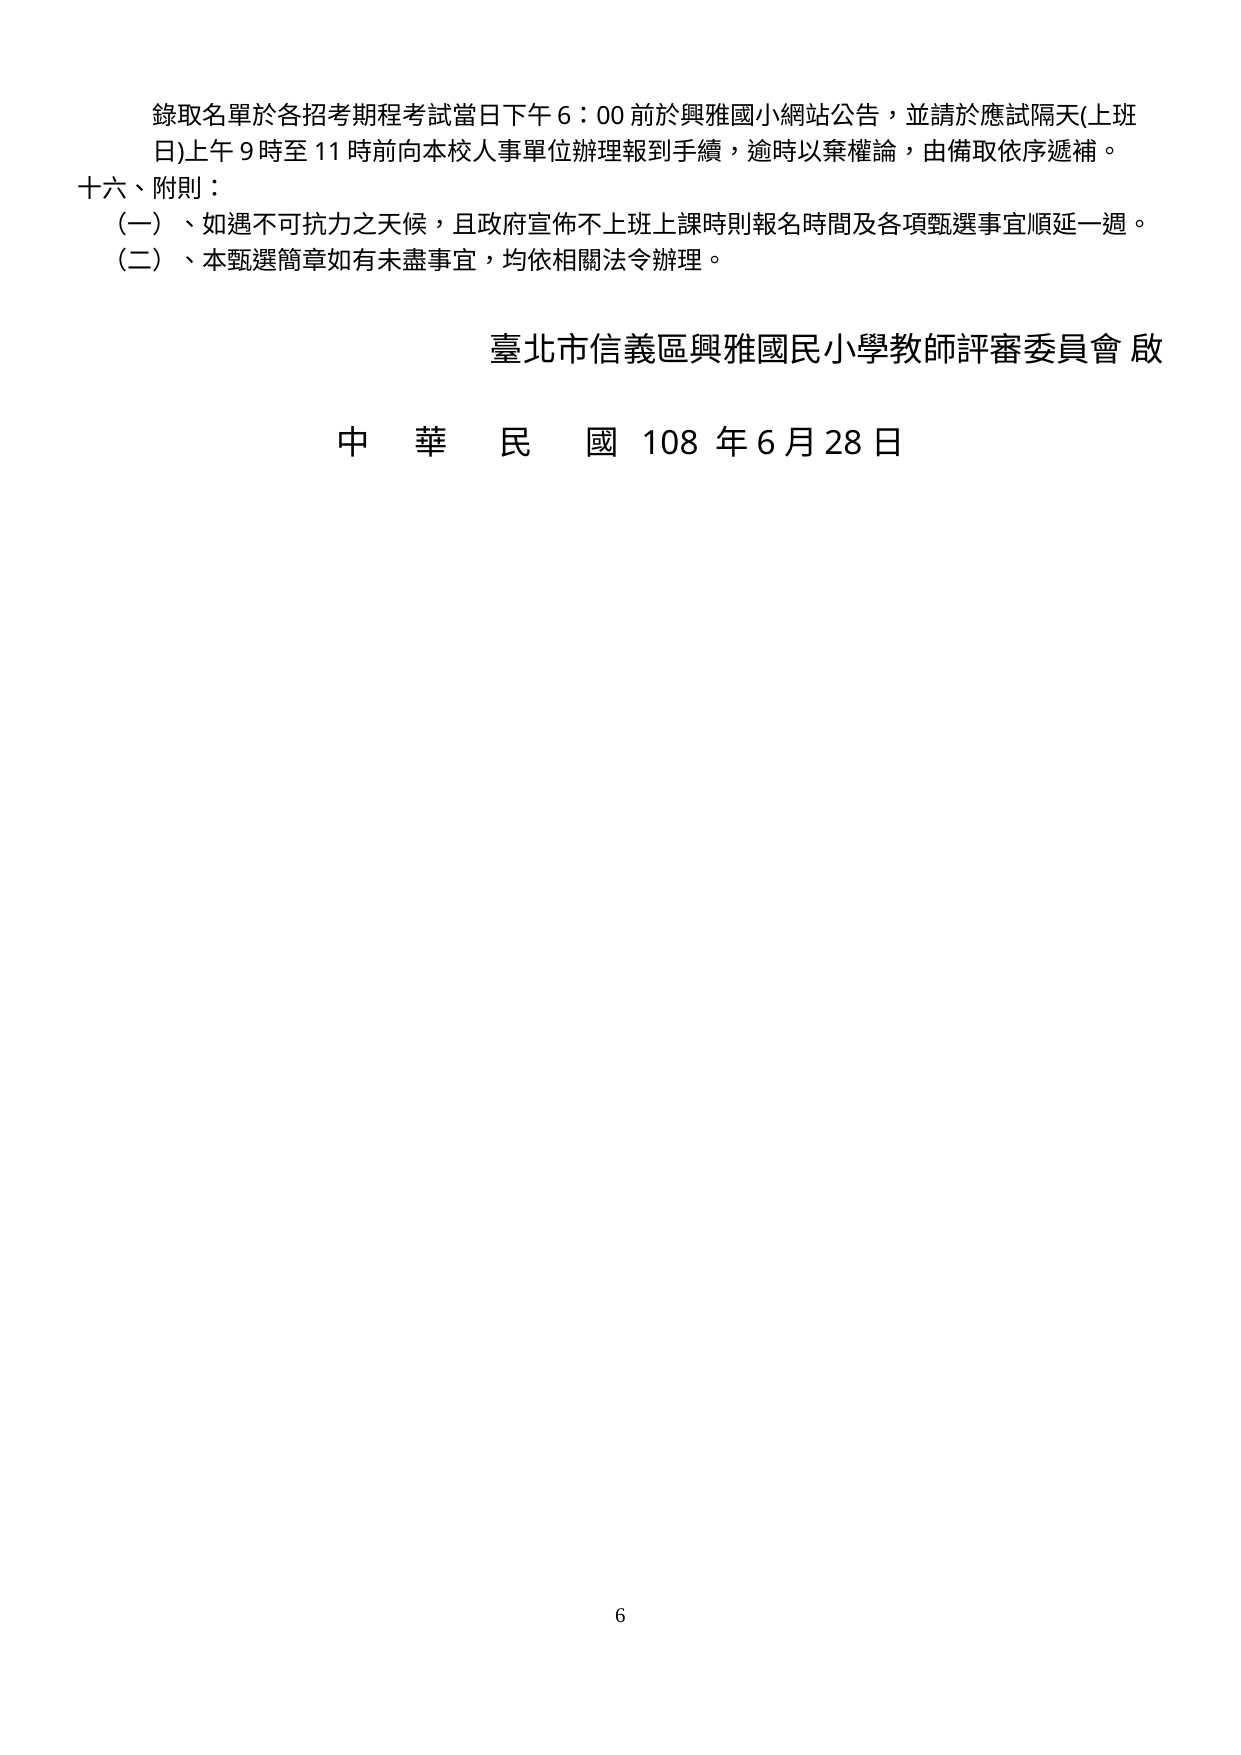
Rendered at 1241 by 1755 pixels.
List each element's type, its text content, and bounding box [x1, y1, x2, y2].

text （一）、如遇不可抗力之天候，且政府宣佈不上班上課時則報名時間及各項甄選事宜順延一週。 [77, 204, 1163, 241]
text 中 華 民 國 108 年 6 月28 日 [77, 416, 1163, 464]
text 臺北市信義區興雅國民小學教師評審委員會 啟 [77, 322, 1163, 371]
text 十六、附則： [77, 168, 1163, 204]
text （二）、本甄選簡章如有未盡事宜，均依相關法令辦理。 [77, 241, 1163, 277]
text 錄取名單於各招考期程考試當日下午6：00前於興雅國小網站公告，並請於應試隔天(上班日)上午9時至11時前向本校人事單位辦理報到手續，逾時以棄權論，由備取依序遞補。 [152, 96, 1163, 168]
